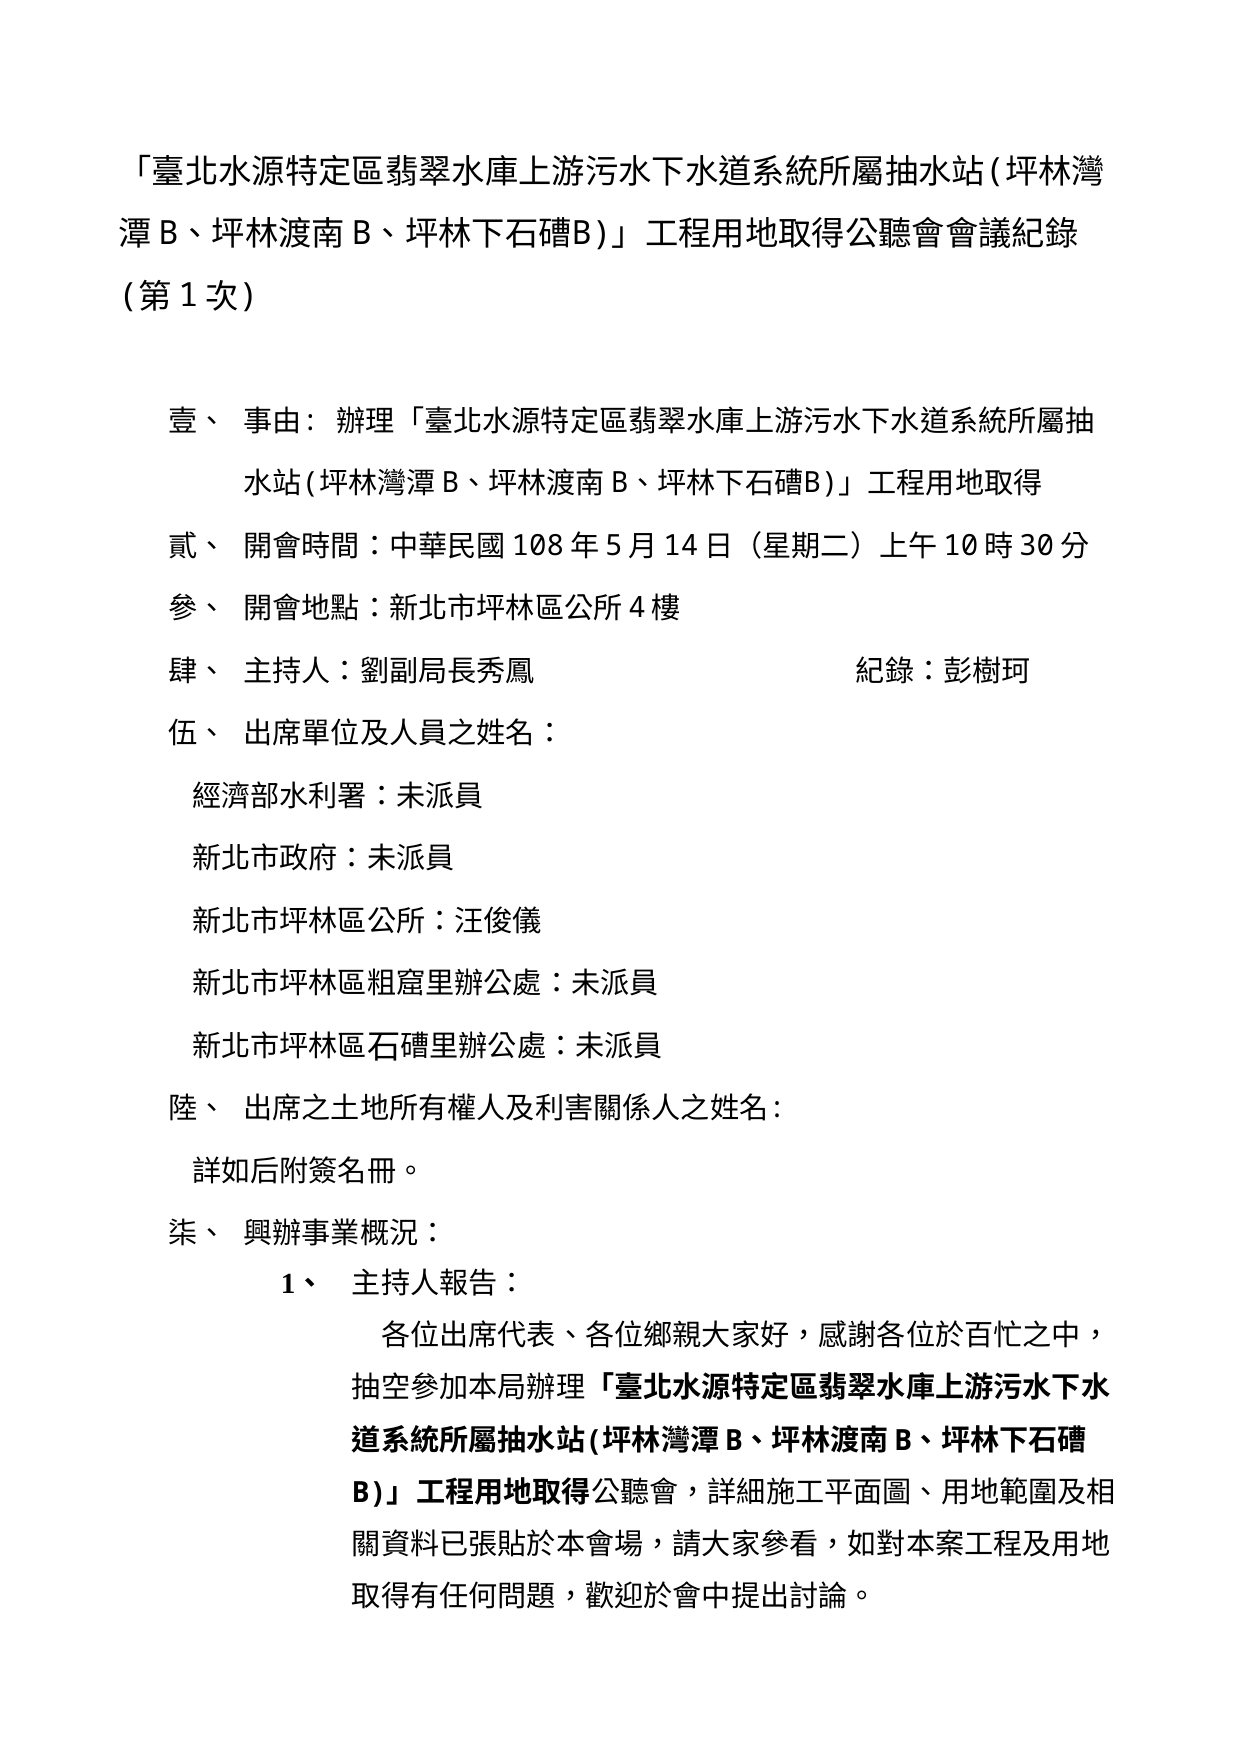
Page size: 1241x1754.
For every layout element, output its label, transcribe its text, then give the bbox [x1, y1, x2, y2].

list 興辦事業概況： [168, 1189, 1122, 1252]
text 新北市坪林區石𥕢里辦公處：未派員 [118, 1002, 1122, 1064]
list 主持人：劉副局長秀鳳 紀錄：彭樹珂 [168, 627, 1122, 689]
text 新北市坪林區公所：汪俊儀 [118, 877, 1122, 939]
list 主持人報告： 各位出席代表、各位鄉親大家好，感謝各位於百忙之中，抽空參加本局辦理「臺北水源特定區翡翠水庫上游污水下水道系統所屬抽水站(坪林灣潭B、坪林渡南B、坪林下石𥕢B)」工程用地取得公聽會，詳細施工平面圖、用地範圍及相關資料已張貼於本會場，請大家參看，如對本案工程及用地取得有任何問題，歡迎於會中提出討論。 [281, 1252, 1122, 1617]
list 開會地點：新北市坪林區公所4樓 [168, 564, 1122, 627]
text 「臺北水源特定區翡翠水庫上游污水下水道系統所屬抽水站(坪林灣潭B、坪林渡南B、坪林下石𥕢B)」工程用地取得公聽會會議紀錄(第1次) [118, 127, 1122, 314]
text 經濟部水利署：未派員 [118, 752, 1122, 814]
text 新北市坪林區粗窟里辦公處：未派員 [118, 939, 1122, 1002]
list 出席單位及人員之姓名： [168, 689, 1122, 752]
text 新北市政府：未派員 [118, 814, 1122, 877]
list 出席之土地所有權人及利害關係人之姓名: [168, 1064, 1122, 1127]
text 詳如后附簽名冊。 [118, 1127, 1122, 1189]
list 開會時間：中華民國108年5月14日（星期二）上午10時30分 [168, 502, 1122, 564]
list 事由: 辦理「臺北水源特定區翡翠水庫上游污水下水道系統所屬抽水站(坪林灣潭B、坪林渡南B、坪林下石𥕢B)」工程用地取得 [168, 377, 1122, 502]
